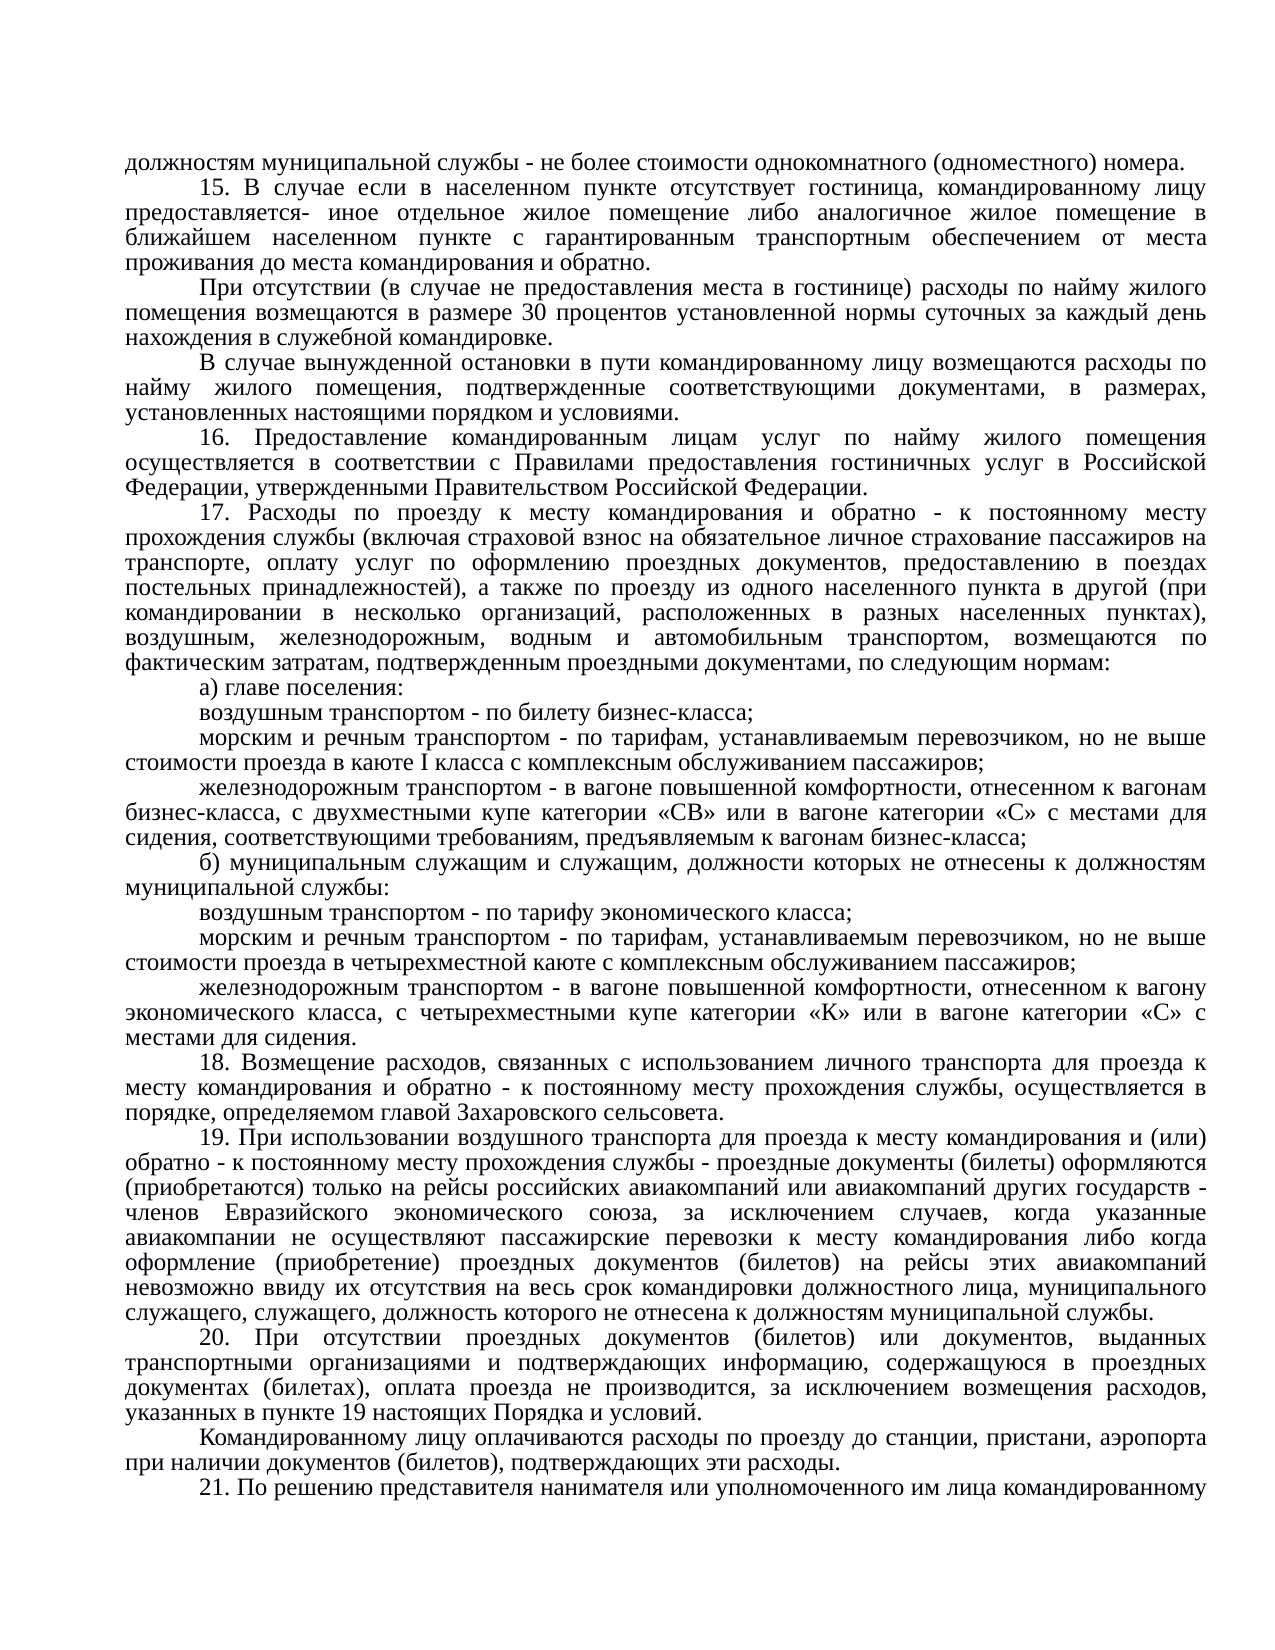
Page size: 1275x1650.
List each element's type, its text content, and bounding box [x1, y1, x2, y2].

text а) главе поселения: [125, 675, 1208, 700]
text 21. По решению представителя нанимателя или уполномоченного им лица командированному [125, 1475, 1208, 1500]
text 19. При использовании воздушного транспорта для проезда к месту командирования и (или) обратно - к постоянному месту прохождения службы - проездные документы (билеты) оформляются (приобретаются) только на рейсы российских авиакомпаний или авиакомпаний других государств - членов Евразийского экономического союза, за исключением случаев, когда указанные авиакомпании не осуществляют пассажирские перевозки к месту командирования либо когда оформление (приобретение) проездных документов (билетов) на рейсы этих авиакомпаний невозможно ввиду их отсутствия на весь срок командировки должностного лица, муниципального служащего, служащего, должность которого не отнесена к должностям муниципальной службы. [125, 1125, 1208, 1325]
text железнодорожным транспортом - в вагоне повышенной комфортности, отнесенном к вагонам бизнес-класса, с двухместными купе категории «СВ» или в вагоне категории «С» с местами для сидения, соответствующими требованиям, предъявляемым к вагонам бизнес-класса; [125, 775, 1208, 850]
text 17. Расходы по проезду к месту командирования и обратно - к постоянному месту прохождения службы (включая страховой взнос на обязательное личное страхование пассажиров на транспорте, оплату услуг по оформлению проездных документов, предоставлению в поездах постельных принадлежностей), а также по проезду из одного населенного пункта в другой (при командировании в несколько организаций, расположенных в разных населенных пунктах), воздушным, железнодорожным, водным и автомобильным транспортом, возмещаются по фактическим затратам, подтвержденным проездными документами, по следующим нормам: [125, 500, 1208, 675]
text воздушным транспортом - по билету бизнес-класса; [125, 700, 1208, 725]
text При отсутствии (в случае не предоставления места в гостинице) расходы по найму жилого помещения возмещаются в размере 30 процентов установленной нормы суточных за каждый день нахождения в служебной командировке. [125, 275, 1208, 350]
text Командированному лицу оплачиваются расходы по проезду до станции, пристани, аэропорта при наличии документов (билетов), подтверждающих эти расходы. [125, 1425, 1208, 1475]
text воздушным транспортом - по тарифу экономического класса; [125, 900, 1208, 925]
text морским и речным транспортом - по тарифам, устанавливаемым перевозчиком, но не выше стоимости проезда в каюте I класса с комплексным обслуживанием пассажиров; [125, 725, 1208, 775]
text 20. При отсутствии проездных документов (билетов) или документов, выданных транспортными организациями и подтверждающих информацию, содержащуюся в проездных документах (билетах), оплата проезда не производится, за исключением возмещения расходов, указанных в пункте 19 настоящих Порядка и условий. [125, 1325, 1208, 1425]
text 16. Предоставление командированным лицам услуг по найму жилого помещения осуществляется в соответствии с Правилами предоставления гостиничных услуг в Российской Федерации, утвержденными Правительством Российской Федерации. [125, 425, 1208, 500]
text железнодорожным транспортом - в вагоне повышенной комфортности, отнесенном к вагону экономического класса, с четырехместными купе категории «К» или в вагоне категории «С» с местами для сидения. [125, 975, 1208, 1050]
text 15. В случае если в населенном пункте отсутствует гостиница, командированному лицу предоставляется- иное отдельное жилое помещение либо аналогичное жилое помещение в ближайшем населенном пункте с гарантированным транспортным обеспечением от места проживания до места командирования и обратно. [125, 175, 1208, 275]
text б) муниципальным служащим и служащим, должности которых не отнесены к должностям муниципальной службы: [125, 850, 1208, 900]
text морским и речным транспортом - по тарифам, устанавливаемым перевозчиком, но не выше стоимости проезда в четырехместной каюте с комплексным обслуживанием пассажиров; [125, 925, 1208, 975]
text должностям муниципальной службы - не более стоимости однокомнатного (одноместного) номера. [125, 150, 1208, 175]
text 18. Возмещение расходов, связанных с использованием личного транспорта для проезда к месту командирования и обратно - к постоянному месту прохождения службы, осуществляется в порядке, определяемом главой Захаровского сельсовета. [125, 1050, 1208, 1125]
text В случае вынужденной остановки в пути командированному лицу возмещаются расходы по найму жилого помещения, подтвержденные соответствующими документами, в размерах, установленных настоящими порядком и условиями. [125, 350, 1208, 425]
